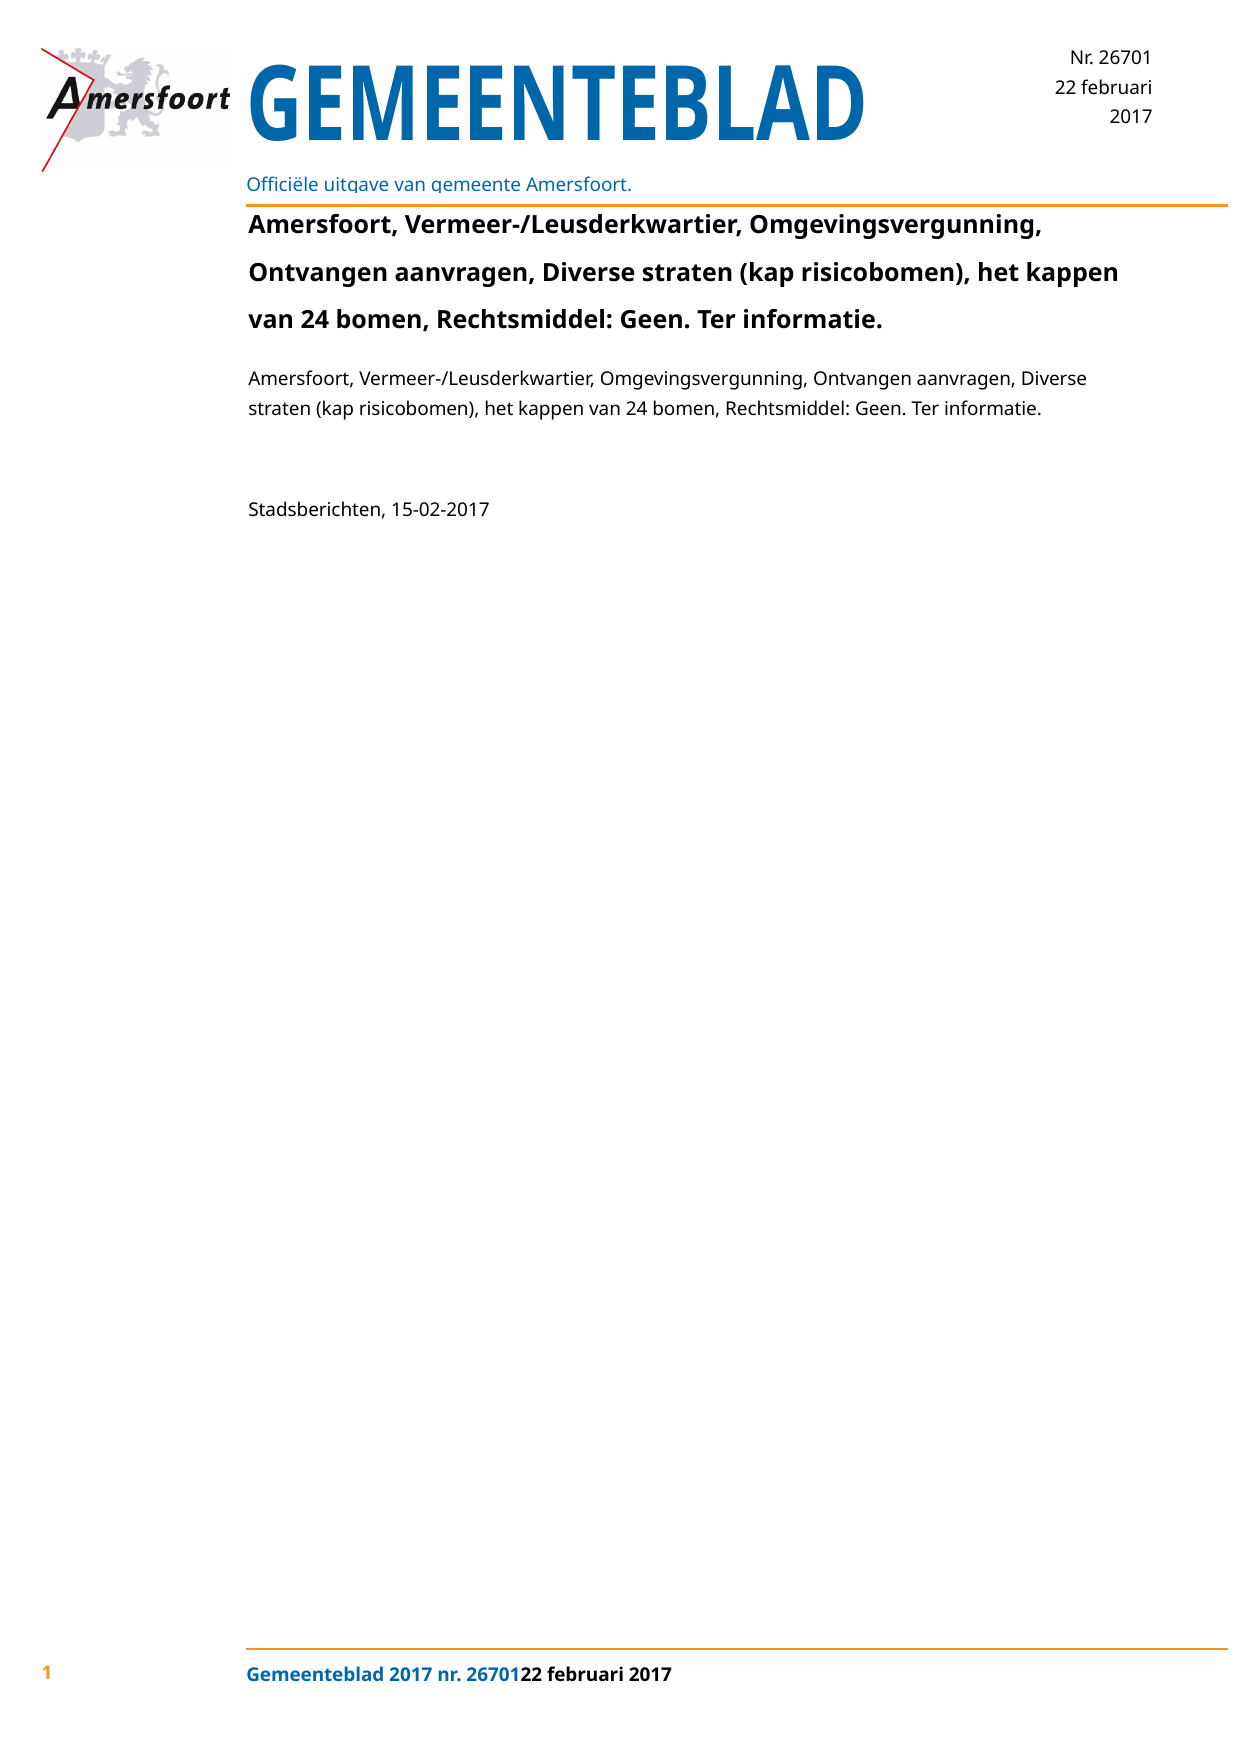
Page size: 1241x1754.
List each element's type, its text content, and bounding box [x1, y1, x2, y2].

picture [41, 47, 231, 172]
text Amersfoort, Vermeer-/Leusderkwartier, Omgevingsvergunning, Ontvangen aanvragen, Diverse straten (kap risicobomen), het kappen van 24 bomen, Rechtsmiddel: Geen. Ter informatie. [248, 366, 1152, 421]
text Stadsberichten, 15-02-2017 [248, 496, 1152, 522]
text Amersfoort, Vermeer-/Leusderkwartier, Omgevingsvergunning, Ontvangen aanvragen, Diverse straten (kap risicobomen), het kappen van 24 bomen, Rechtsmiddel: Geen. Ter informatie. [248, 207, 1152, 336]
